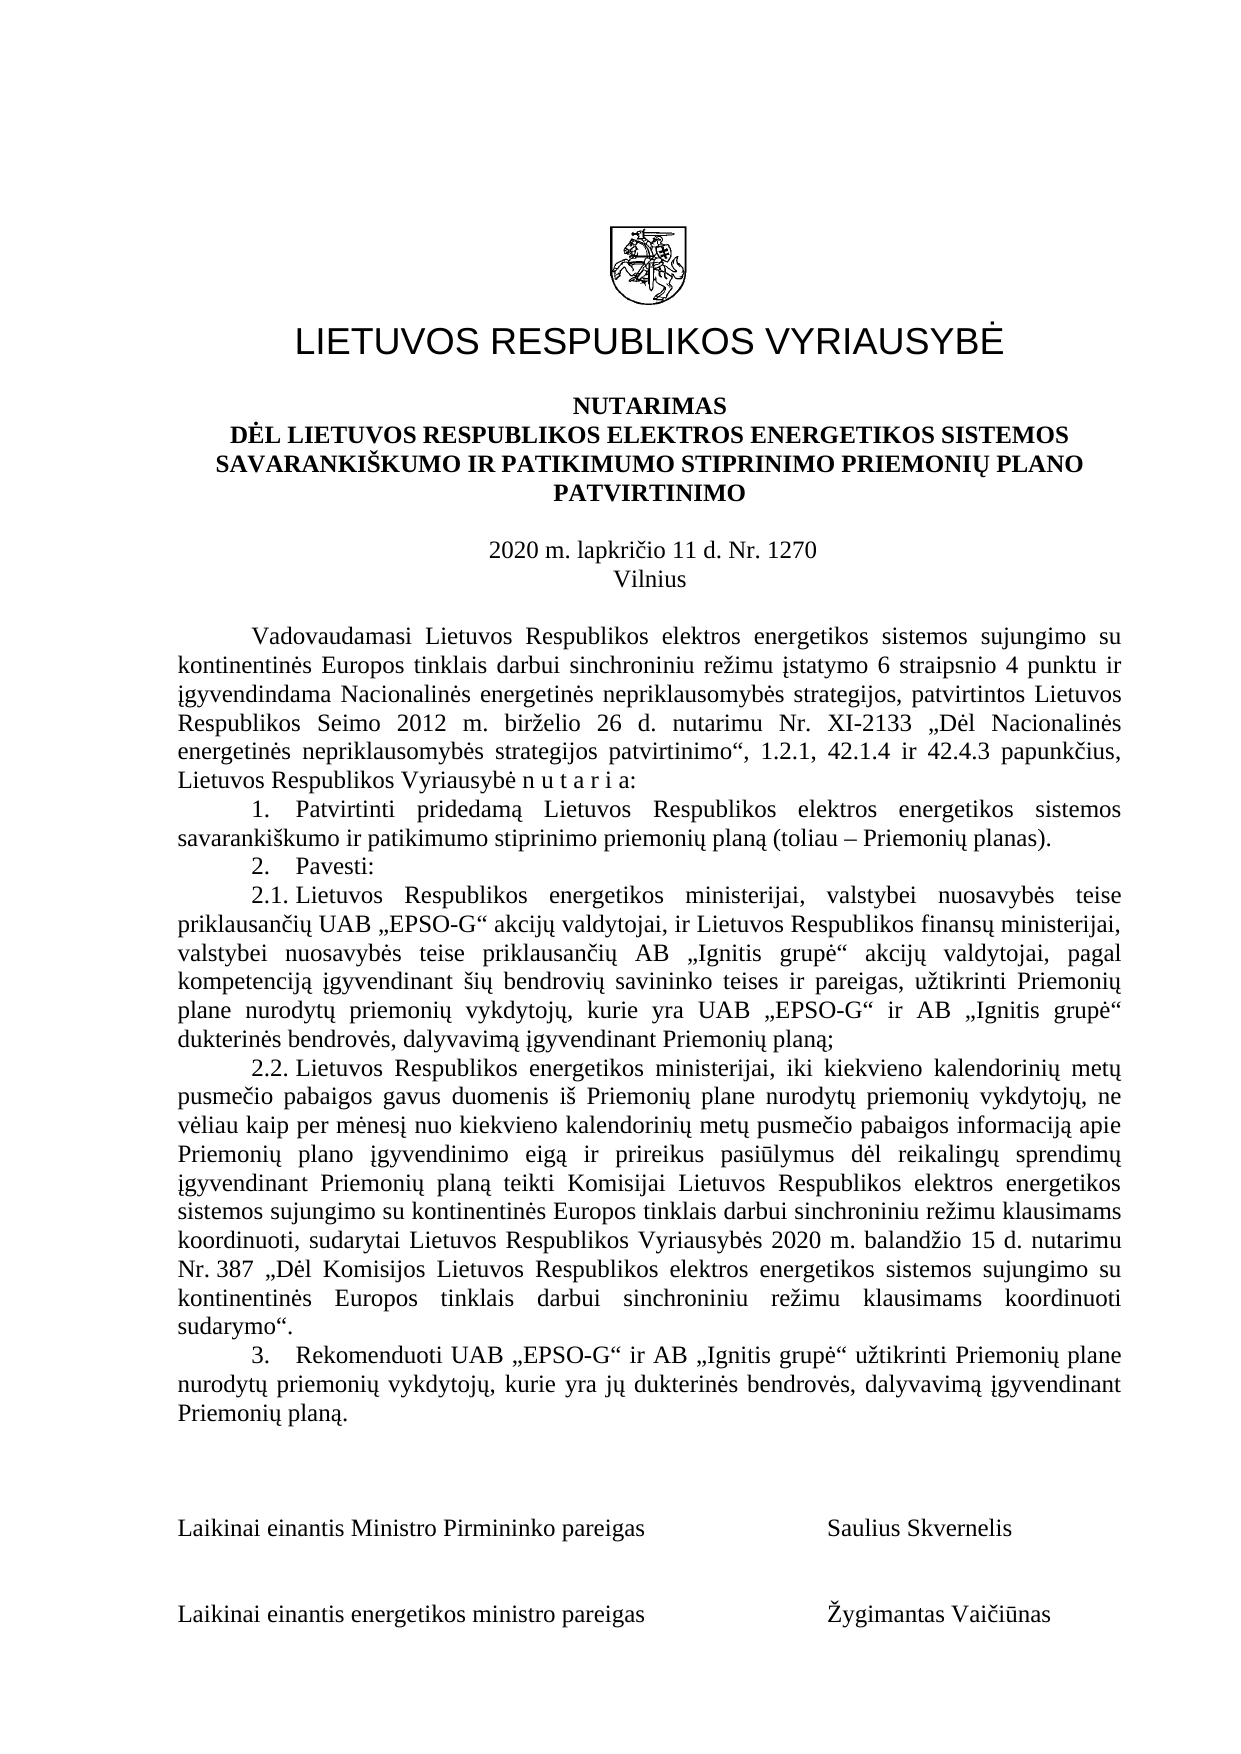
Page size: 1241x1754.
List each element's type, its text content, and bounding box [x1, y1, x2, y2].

text dėl LIETUVOS RESPUBLIKOS elektros energetikos SISTEMOS SAVARANKIŠKUMO IR PATIKIMUMO STIPRINIMO PRIEMONIŲ PLANO PATVIRTINIMO [177, 420, 1122, 506]
text Laikinai einantis energetikos ministro pareigas Žygimantas Vaičiūnas [177, 1599, 1122, 1628]
text 2.2. Lietuvos Respublikos energetikos ministerijai, iki kiekvieno kalendorinių metų pusmečio pabaigos gavus duomenis iš Priemonių plane nurodytų priemonių vykdytojų, ne vėliau kaip per mėnesį nuo kiekvieno kalendorinių metų pusmečio pabaigos informaciją apie Priemonių plano įgyvendinimo eigą ir prireikus pasiūlymus dėl reikalingų sprendimų įgyvendinant Priemonių planą teikti Komisijai Lietuvos Respublikos elektros energetikos sistemos sujungimo su kontinentinės Europos tinklais darbui sinchroniniu režimu klausimams koordinuoti, sudarytai Lietuvos Respublikos Vyriausybės 2020 m. balandžio 15 d. nutarimu Nr. 387 „Dėl Komisijos Lietuvos Respublikos elektros energetikos sistemos sujungimo su kontinentinės Europos tinklais darbui sinchroniniu režimu klausimams koordinuoti sudarymo“. [177, 1053, 1122, 1340]
text 2.1. Lietuvos Respublikos energetikos ministerijai, valstybei nuosavybės teise priklausančių UAB „EPSO-G“ akcijų valdytojai, ir Lietuvos Respublikos finansų ministerijai, valstybei nuosavybės teise priklausančių AB „Ignitis grupė“ akcijų valdytojai, pagal kompetenciją įgyvendinant šių bendrovių savininko teises ir pareigas, užtikrinti Priemonių plane nurodytų priemonių vykdytojų, kurie yra UAB „EPSO-G“ ir AB „Ignitis grupė“ dukterinės bendrovės, dalyvavimą įgyvendinant Priemonių planą; [177, 880, 1122, 1053]
text 3. Rekomenduoti UAB „EPSO-G“ ir AB „Ignitis grupė“ užtikrinti Priemonių plane nurodytų priemonių vykdytojų, kurie yra jų dukterinės bendrovės, dalyvavimą įgyvendinant Priemonių planą. [177, 1340, 1122, 1426]
text Lietuvos Respublikos Vyriausybė [177, 319, 1122, 363]
text nutarimas [177, 391, 1122, 420]
text 2020 m. lapkričio 11 d. Nr. 1270 [177, 535, 1122, 564]
text 1. Patvirtinti pridedamą Lietuvos Respublikos elektros energetikos sistemos savarankiškumo ir patikimumo stiprinimo priemonių planą (toliau – Priemonių planas). [177, 794, 1122, 851]
text Laikinai einantis Ministro Pirmininko pareigas Saulius Skvernelis [177, 1513, 1122, 1541]
text 2. Pavesti: [177, 851, 1122, 880]
text Vadovaudamasi Lietuvos Respublikos elektros energetikos sistemos sujungimo su kontinentinės Europos tinklais darbui sinchroniniu režimu įstatymo 6 straipsnio 4 punktu ir įgyvendindama Nacionalinės energetinės nepriklausomybės strategijos, patvirtintos Lietuvos Respublikos Seimo 2012 m. birželio 26 d. nutarimu Nr. XI-2133 „Dėl Nacionalinės energetinės nepriklausomybės strategijos patvirtinimo“, 1.2.1, 42.1.4 ir 42.4.3 papunkčius, Lietuvos Respublikos Vyriausybė n u t a r i a: [177, 621, 1122, 794]
text Vilnius [177, 564, 1122, 593]
